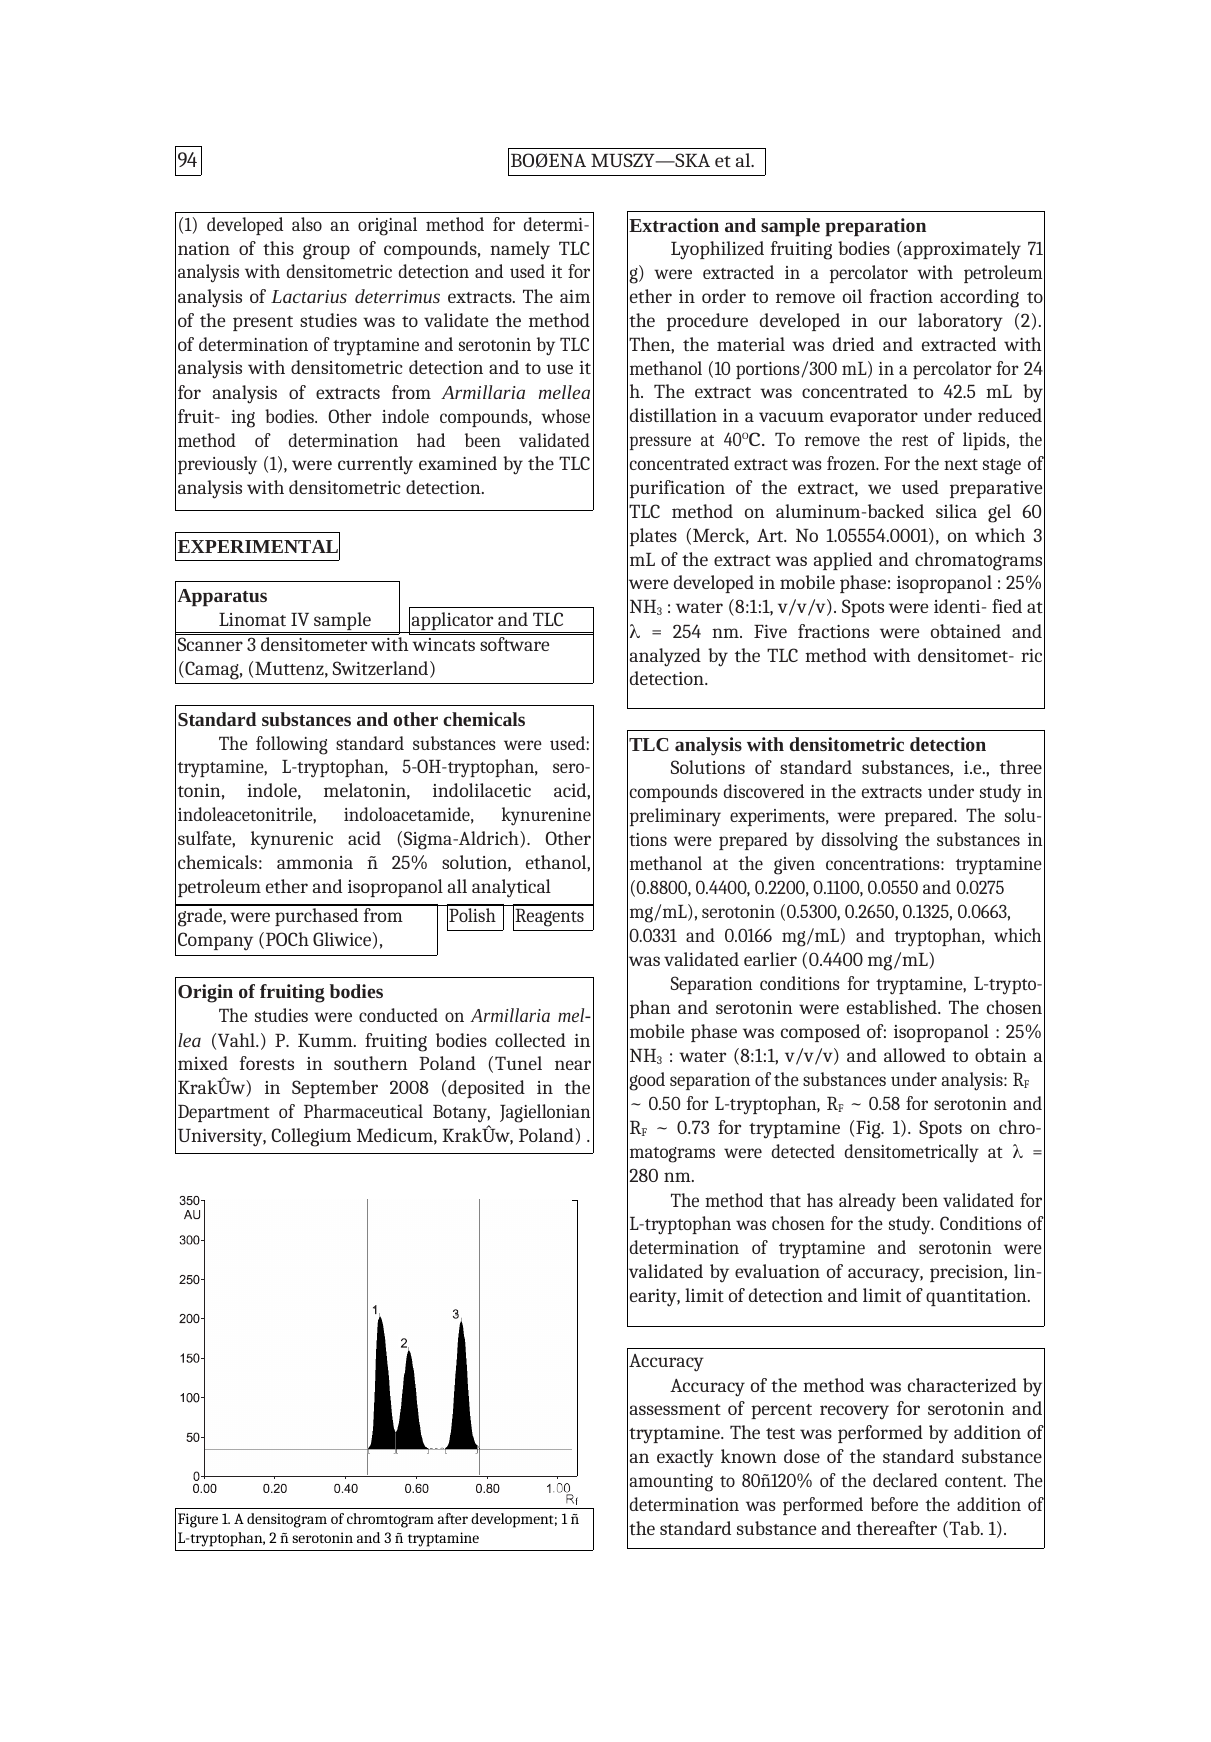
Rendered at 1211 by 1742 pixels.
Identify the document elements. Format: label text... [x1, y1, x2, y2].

text applicator and TLC [411, 608, 593, 631]
text Reagents [515, 905, 593, 928]
picture [553, 1483, 578, 1505]
picture [205, 1199, 572, 1475]
text Apparatus [177, 584, 399, 607]
text TLC analysis with densitometric detection [629, 732, 1044, 755]
text Linomat IV sample [218, 609, 399, 631]
text Origin of fruiting bodies [177, 979, 593, 1002]
text Accuracy [629, 1350, 1044, 1373]
text Accuracy of the method was characterized by assessment of percent recovery for serotonin and tryptamine. The test was performed by addition of an exactly known dose of the standard substance amounting to 80ñ120% of the declared content. The determination was performed before the addition of the standard substance and thereafter (Tab. 1). [629, 1374, 1042, 1540]
text Solutions of standard substances, i.e., three compounds discovered in the extracts under study in preliminary experiments, were prepared. The solu- tions were prepared by dissolving the substances in methanol at the given concentrations: tryptamine (0.8800, 0.4400, 0.2200, 0.1100, 0.0550 and 0.0275 [629, 757, 1042, 899]
text 94 [177, 148, 201, 173]
text Scanner 3 densitometer with wincats software (Camag, (Muttenz, Switzerland) [177, 633, 593, 680]
text BOØENA MUSZY—SKA et al. [510, 150, 765, 172]
text Figure 1. A densitogram of chromtogram after development; 1 ñ L-tryptophan, 2 ñ serotonin and 3 ñ tryptamine [177, 1510, 591, 1547]
text 0.0331 and 0.0166 mg/mL) and tryptophan, which was validated earlier (0.4400 mg/mL) [629, 925, 1042, 972]
text (1) developed also an original method for determi- nation of this group of compounds, namely TLC analysis with densitometric detection and used it for analysis of Lactarius deterrimus extracts. The aim of the present studies was to validate the method of determination of tryptamine and serotonin by TLC analysis with densitometric detection and to use it for analysis of extracts from Armillaria mellea fruit- ing bodies. Other indole compounds, whose method of determination had been validated previously (1), were currently examined by the TLC analysis with densitometric detection. [177, 213, 591, 500]
text Polish [449, 905, 503, 928]
text The following standard substances were used: tryptamine, L-tryptophan, 5-OH-tryptophan, sero- tonin, indole, melatonin, indolilacetic acid, indoleacetonitrile, indoloacetamide, kynurenine sulfate, kynurenic acid (Sigma-Aldrich). Other chemicals: ammonia ñ 25% solution, ethanol, petroleum ether and isopropanol all analytical [177, 732, 591, 898]
text Extraction and sample preparation [629, 213, 1044, 236]
text The studies were conducted on Armillaria mel- lea (Vahl.) P. Kumm. fruiting bodies collected in mixed forests in southern Poland (Tunel near KrakÛw) in September 2008 (deposited in the Department of Pharmaceutical Botany, Jagiellonian University, Collegium Medicum, KrakÛw, Poland) . [177, 1004, 591, 1147]
text Lyophilized fruiting bodies (approximately 71 g) were extracted in a percolator with petroleum ether in order to remove oil fraction according to the procedure developed in our laboratory (2). Then, the material was dried and extracted with methanol (10 portions/300 mL) in a percolator for 24 h. The extract was concentrated to 42.5 mL by distillation in a vacuum evaporator under reduced pressure at 40OC. To remove the rest of lipids, the concentrated extract was frozen. For the next stage of purification of the extract, we used preparative TLC method on aluminum-backed silica gel 60 plates (Merck, Art. No 1.05554.0001), on which 3 mL of the extract was applied and chromatograms were developed in mobile phase: isopropanol : 25% NH3 : water (8:1:1, v/v/v). Spots were identi- fied at  = 254 nm. Five fractions were obtained and analyzed by the TLC method with densitomet- ric detection. [629, 238, 1043, 691]
text Separation conditions for tryptamine, L-trypto- phan and serotonin were established. The chosen mobile phase was composed of: isopropanol : 25% NH3 : water (8:1:1, v/v/v) and allowed to obtain a good separation of the substances under analysis: RF [629, 973, 1042, 1091]
text mg/mL), serotonin (0.5300, 0.2650, 0.1325, 0.0663, [629, 901, 1044, 923]
text The method that has already been validated for L-tryptophan was chosen for the study. Conditions of determination of tryptamine and serotonin were validated by evaluation of accuracy, precision, lin- earity, limit of detection and limit of quantitation. [629, 1189, 1042, 1307]
text EXPERIMENTAL [177, 535, 339, 558]
text grade, were purchased from Company (POCh Gliwice), [177, 905, 437, 952]
text ~ 0.50 for L-tryptophan, RF ~ 0.58 for serotonin and RF ~ 0.73 for tryptamine (Fig. 1). Spots on chro- matograms were detected densitometrically at  = 280 nm. [629, 1093, 1042, 1188]
text Standard substances and other chemicals [177, 708, 593, 731]
